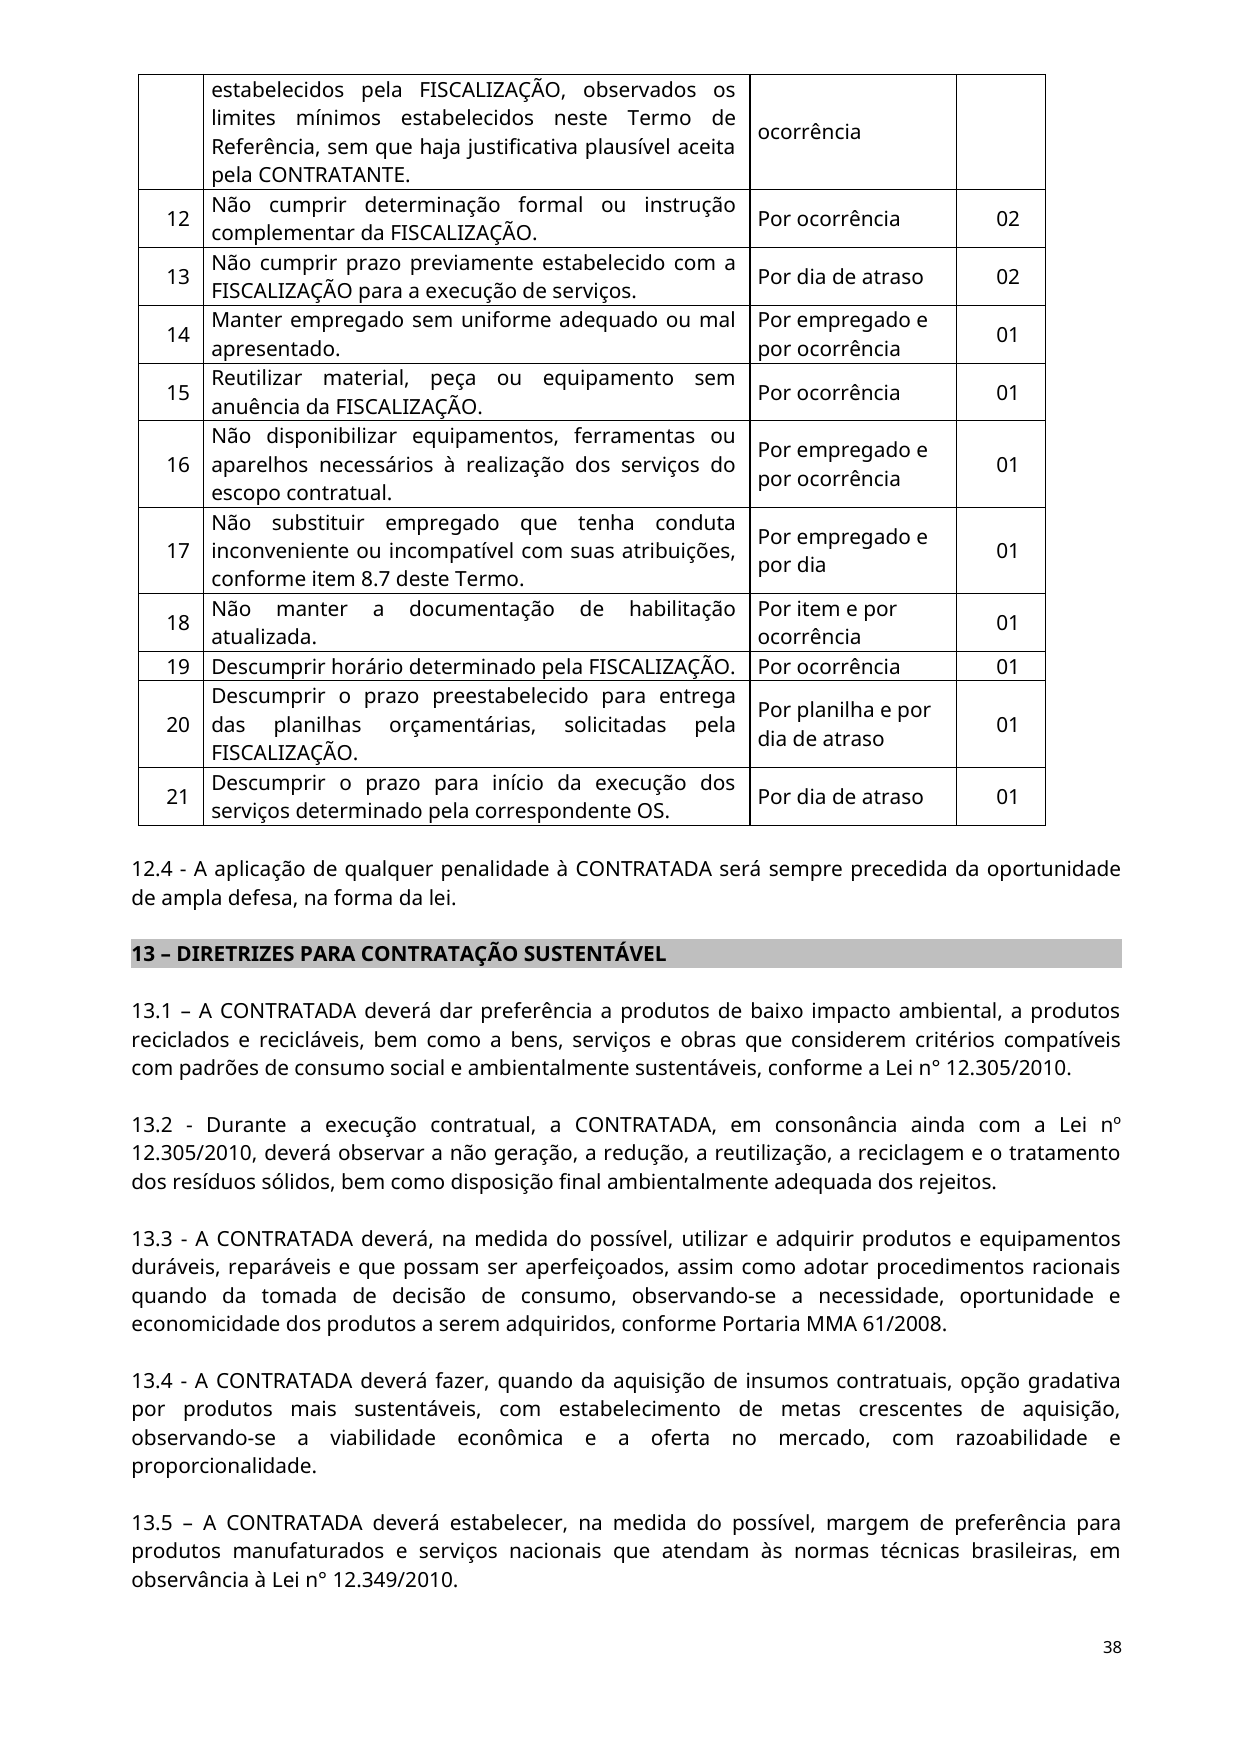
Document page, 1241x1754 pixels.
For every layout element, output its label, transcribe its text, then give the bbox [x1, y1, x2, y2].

table_cell 01 [957, 681, 1045, 767]
table_cell Por ocorrência [751, 652, 956, 680]
table_cell 21 [139, 768, 203, 825]
table_cell Por ocorrência [751, 190, 956, 247]
table_cell Por empregado e por dia [751, 508, 956, 593]
table_cell 16 [139, 421, 203, 507]
table_cell Manter empregado sem uniforme adequado ou mal apresentado. [204, 306, 749, 362]
table_cell 15 [139, 364, 203, 420]
table_cell 17 [139, 508, 203, 593]
table_cell 14 [139, 306, 203, 362]
table_cell 19 [139, 652, 203, 680]
text 13 – DIRETRIZES PARA CONTRATAÇÃO SUSTENTÁVEL [131, 939, 1122, 968]
table_cell 01 [957, 306, 1045, 362]
table_cell 02 [957, 248, 1045, 304]
text 13.5 – A CONTRATADA deverá estabelecer, na medida do possível, margem de preferência para produtos manufaturados e serviços nacionais que atendam às normas técnicas brasileiras, em observância à Lei n° 12.349/2010. [131, 1508, 1122, 1593]
text 13.1 – A CONTRATADA deverá dar preferência a produtos de baixo impacto ambiental, a produtos reciclados e recicláveis, bem como a bens, serviços e obras que considerem critérios compatíveis com padrões de consumo social e ambientalmente sustentáveis, conforme a Lei n° 12.305/2010. [131, 996, 1122, 1082]
table_cell 01 [957, 364, 1045, 420]
table_cell Não cumprir prazo previamente estabelecido com a FISCALIZAÇÃO para a execução de serviços. [204, 248, 749, 304]
table_cell Descumprir o prazo para início da execução dos serviços determinado pela correspondente OS. [204, 768, 749, 825]
table_cell Descumprir o prazo preestabelecido para entrega das planilhas orçamentárias, solicitadas pela FISCALIZAÇÃO. [204, 681, 749, 767]
table_cell Por dia de atraso [751, 768, 956, 825]
table_cell Por item e por ocorrência [751, 594, 956, 651]
table_cell Por ocorrência [751, 364, 956, 420]
table_cell Por empregado e por ocorrência [751, 306, 956, 362]
table_cell [139, 75, 203, 189]
text 13.4 - A CONTRATADA deverá fazer, quando da aquisição de insumos contratuais, opção gradativa por produtos mais sustentáveis, com estabelecimento de metas crescentes de aquisição, observando-se a viabilidade econômica e a oferta no mercado, com razoabilidade e proporcionalidade. [131, 1366, 1122, 1480]
table_cell 02 [957, 190, 1045, 247]
text 13.2 - Durante a execução contratual, a CONTRATADA, em consonância ainda com a Lei nº 12.305/2010, deverá observar a não geração, a redução, a reutilização, a reciclagem e o tratamento dos resíduos sólidos, bem como disposição final ambientalmente adequada dos rejeitos. [131, 1110, 1122, 1195]
table_cell 01 [957, 508, 1045, 593]
table_cell estabelecidos pela FISCALIZAÇÃO, observados os limites mínimos estabelecidos neste Termo de Referência, sem que haja justificativa plausível aceita pela CONTRATANTE. [204, 75, 749, 189]
table_cell 01 [957, 768, 1045, 825]
table_cell 18 [139, 594, 203, 651]
text 13.3 - A CONTRATADA deverá, na medida do possível, utilizar e adquirir produtos e equipamentos duráveis, reparáveis e que possam ser aperfeiçoados, assim como adotar procedimentos racionais quando da tomada de decisão de consumo, observando-se a necessidade, oportunidade e economicidade dos produtos a serem adquiridos, conforme Portaria MMA 61/2008. [131, 1224, 1122, 1338]
table_cell [957, 75, 1045, 189]
table_cell 12 [139, 190, 203, 247]
table_cell Por empregado e por ocorrência [751, 421, 956, 507]
table_cell Não cumprir determinação formal ou instrução complementar da FISCALIZAÇÃO. [204, 190, 749, 247]
table_cell Não substituir empregado que tenha conduta inconveniente ou incompatível com suas atribuições, conforme item 8.7 deste Termo. [204, 508, 749, 593]
table_cell 01 [957, 652, 1045, 680]
table_cell 20 [139, 681, 203, 767]
table_cell Reutilizar material, peça ou equipamento sem anuência da FISCALIZAÇÃO. [204, 364, 749, 420]
table_cell 01 [957, 594, 1045, 651]
table_cell ocorrência [751, 75, 956, 189]
text 12.4 - A aplicação de qualquer penalidade à CONTRATADA será sempre precedida da oportunidade de ampla defesa, na forma da lei. [131, 854, 1122, 911]
table_cell Por planilha e por dia de atraso [751, 681, 956, 767]
table_cell Descumprir horário determinado pela FISCALIZAÇÃO. [204, 652, 749, 680]
table_cell Não manter a documentação de habilitação atualizada. [204, 594, 749, 651]
table_cell Não disponibilizar equipamentos, ferramentas ou aparelhos necessários à realização dos serviços do escopo contratual. [204, 421, 749, 507]
table_cell 01 [957, 421, 1045, 507]
table_cell Por dia de atraso [751, 248, 956, 304]
table_cell 13 [139, 248, 203, 304]
